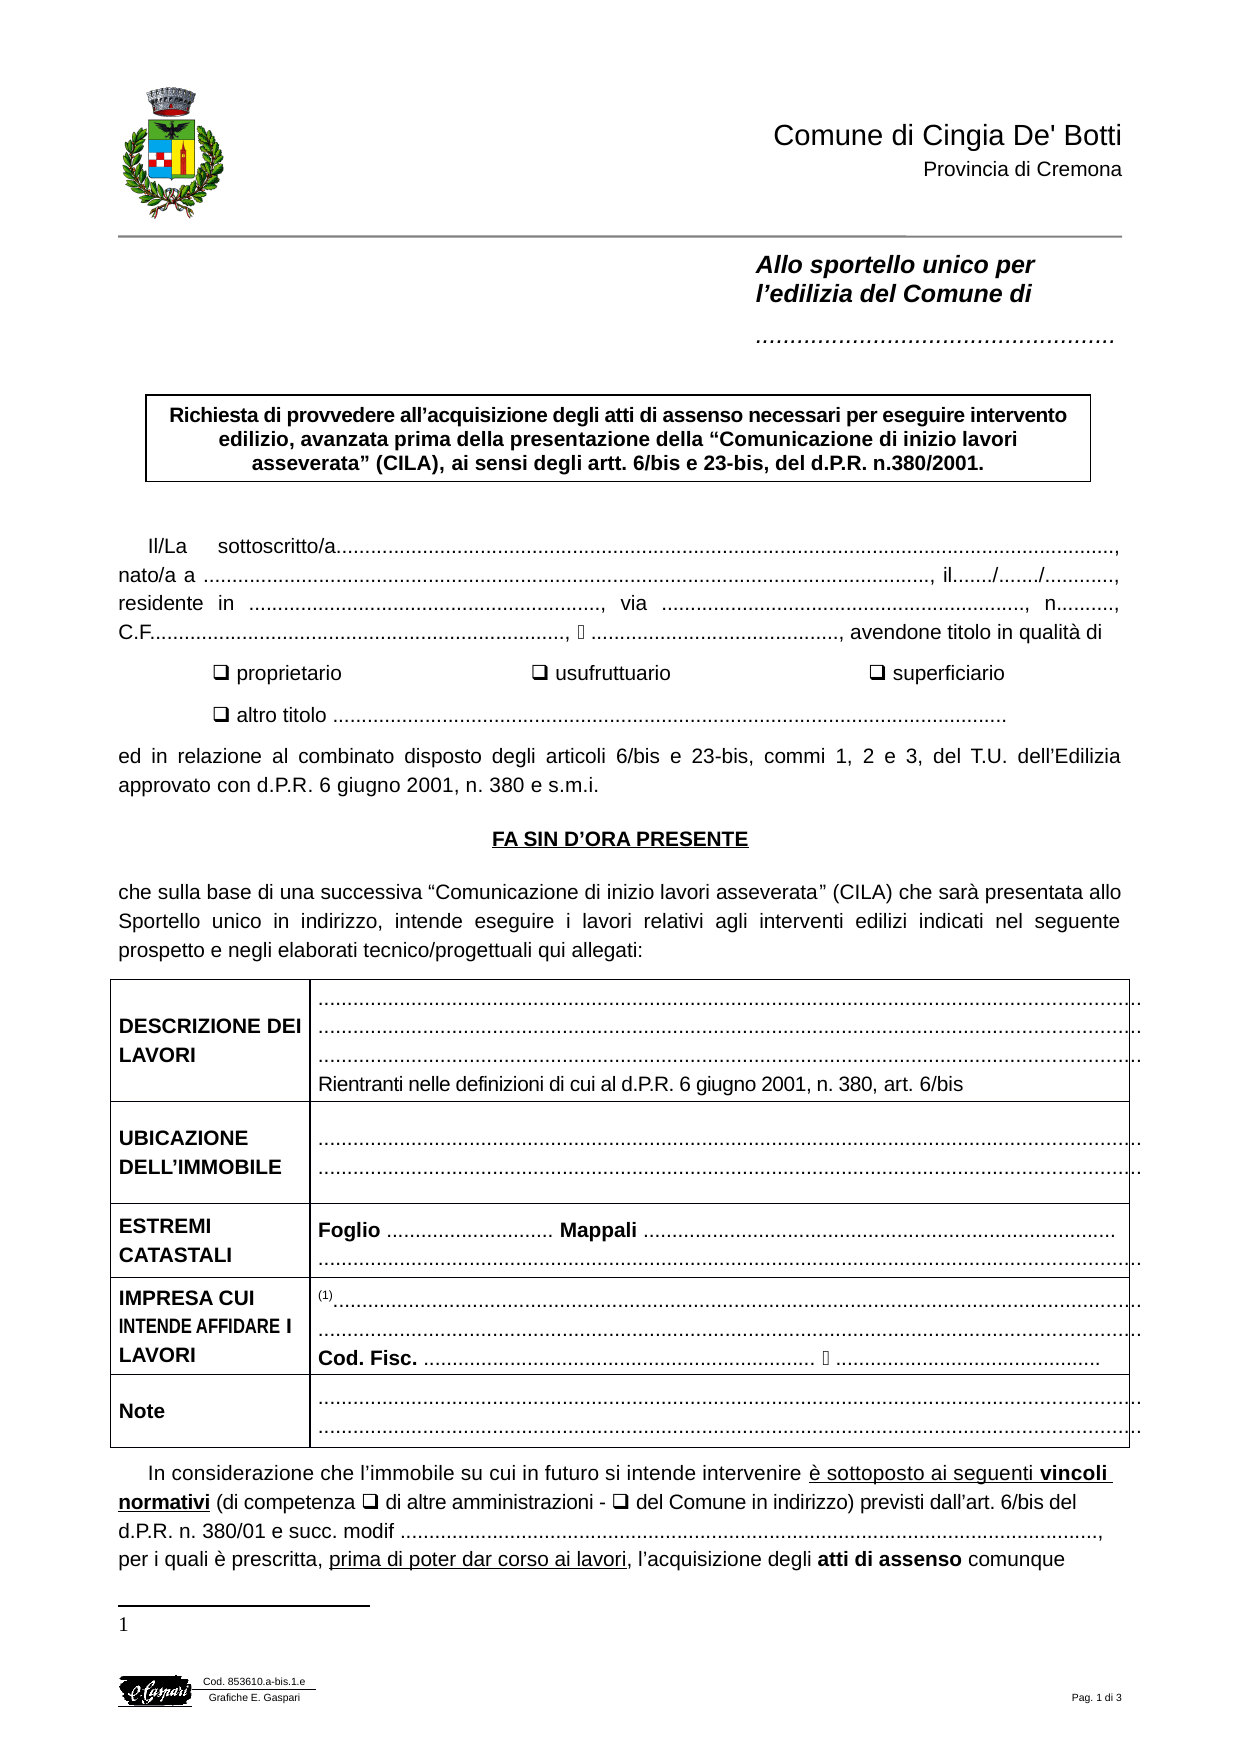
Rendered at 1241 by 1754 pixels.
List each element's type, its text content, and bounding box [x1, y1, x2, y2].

table_cell () Cod. Fisc. ....................................................................  .............................................. [311, 1278, 1129, 1374]
table_cell [311, 1375, 1129, 1447]
text Provincia di Cremona [224, 157, 1122, 181]
table_cell Note [111, 1375, 309, 1447]
text  altro titolo ..................................................................................................................... [118, 703, 1122, 727]
text .................................................... [756, 320, 1122, 349]
text FA SIN D’ORA PRESENTE [118, 826, 1122, 850]
text che sulla base di una successiva “Comunicazione di inizio lavori asseverata” (CILA) che sarà presentata allo Sportello unico in indirizzo, intende eseguire i lavori relativi agli interventi edilizi indicati nel seguente prospetto e negli elaborati tecnico/progettuali qui allegati: [118, 880, 1122, 962]
table_cell ESTREMI CATASTALI [111, 1204, 309, 1277]
text  proprietario  usufruttuario  superficiario [118, 661, 1122, 685]
text ed in relazione al combinato disposto degli articoli 6/bis e 23-bis, commi 1, 2 e 3, del T.U. dell’Edilizia approvato con d.P.R. 6 giugno 2001, n. 380 e s.m.i. [118, 744, 1122, 797]
picture [118, 1674, 192, 1706]
text Il/La sottoscritto/a......................................................................................................................................., nato/a a .............................................................................................................................., il......./......./............, residente in ............................................................., via ..............................................................., n.........., C.F........................................................................,  ..........................................., avendone titolo in qualità di [118, 387, 1122, 644]
picture [122, 87, 224, 219]
text In considerazione che l’immobile su cui in futuro si intende intervenire è sottoposto ai seguenti vincoli normativi (di competenza  di altre amministrazioni -  del Comune in indirizzo) previsti dall’art. 6/bis del d.P.R. n. 380/01 e succ. modif ........................................................................................................................., per i quali è prescritta, prima di poter dar corso ai lavori, l’acquisizione degli atti di assenso comunque [118, 1461, 1122, 1571]
table_cell IMPRESA CUI INTENDE AFFIDARE I LAVORI [111, 1278, 309, 1374]
text Comune di Cingia De' Botti [224, 118, 1122, 152]
text Allo sportello unico per l’edilizia del Comune di [756, 250, 1122, 308]
table_header Rientranti nelle definizioni di cui al d.P.R. 6 giugno 2001, n. 380, art. 6/bis [311, 980, 1129, 1101]
table_cell [311, 1102, 1129, 1203]
table_cell UBICAZIONE DELL’IMMOBILE [111, 1102, 309, 1203]
table_header DESCRIZIONE DEI LAVORI [111, 980, 309, 1101]
table_cell Foglio ............................. Mappali .................................................................................. [311, 1204, 1129, 1277]
